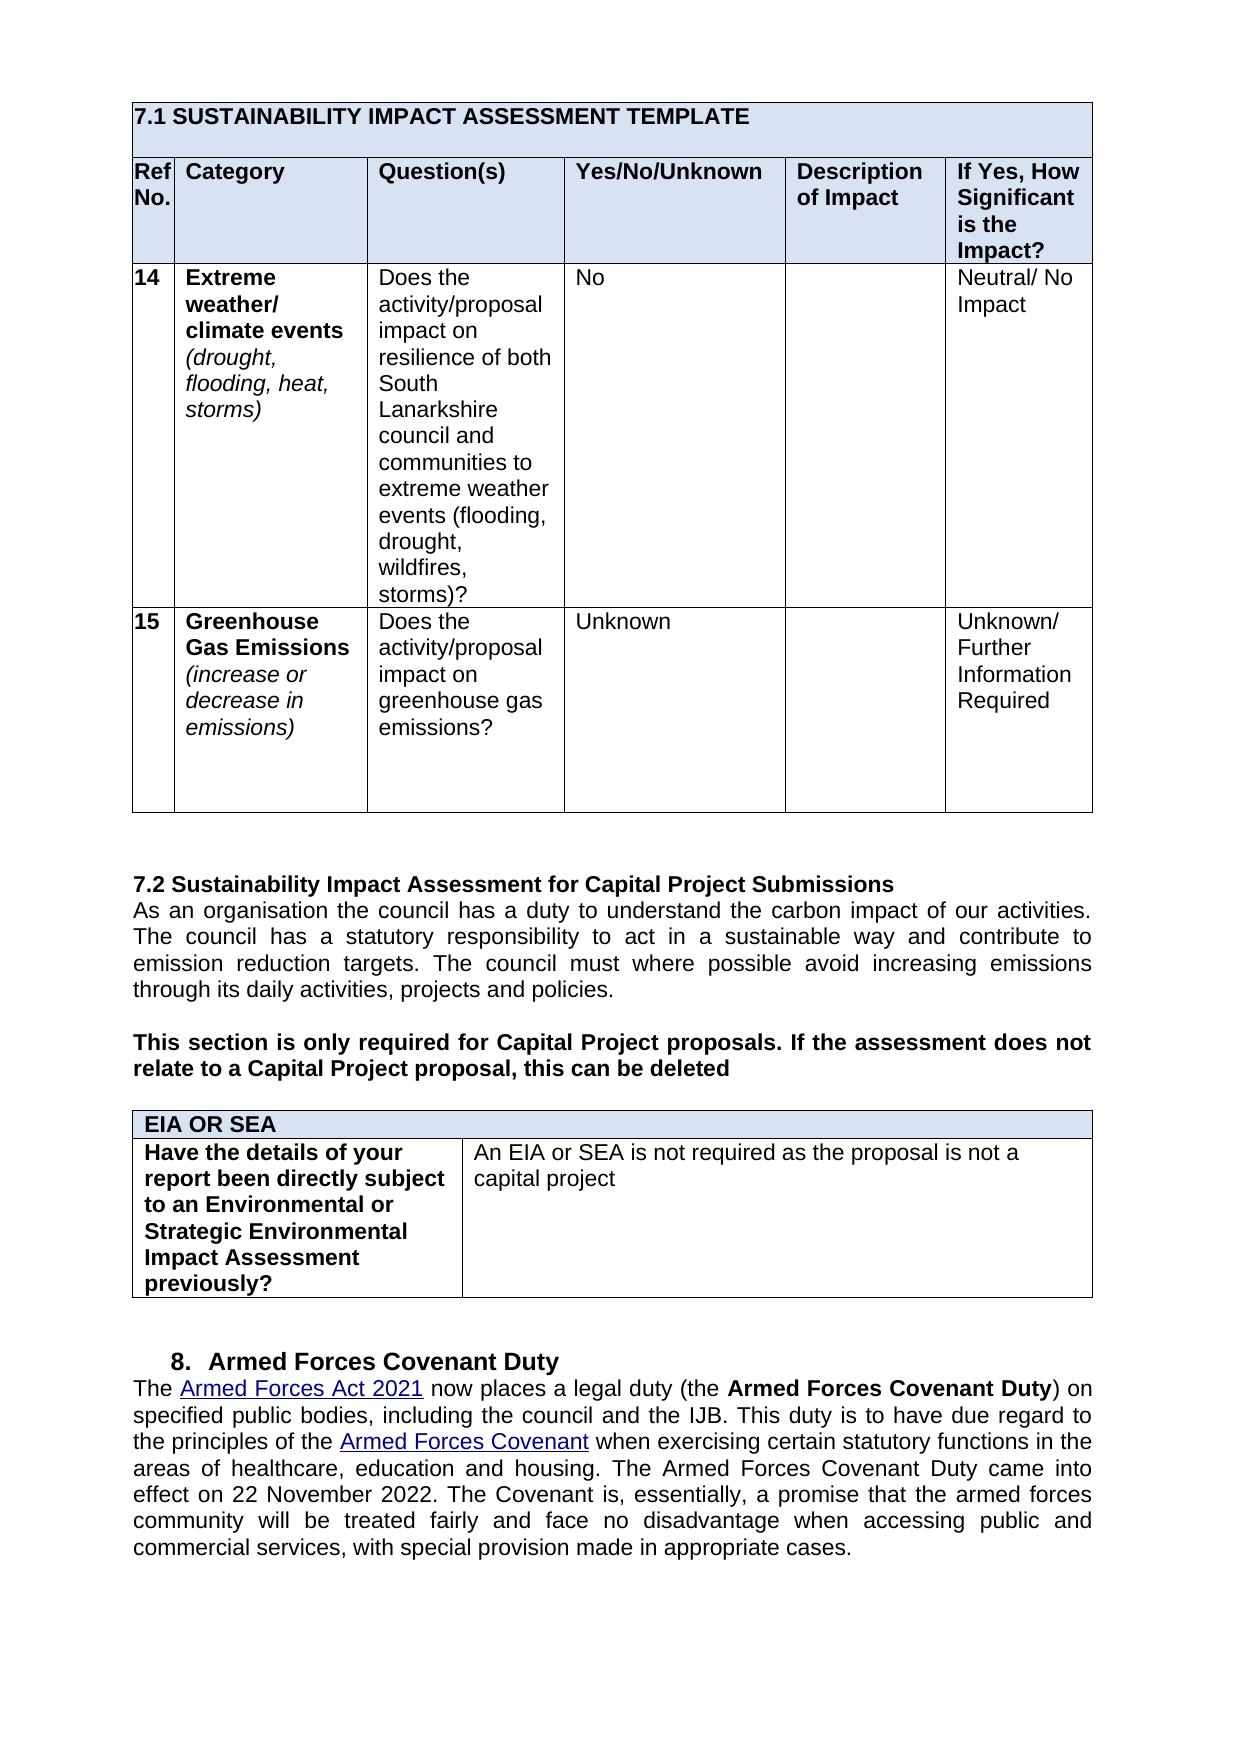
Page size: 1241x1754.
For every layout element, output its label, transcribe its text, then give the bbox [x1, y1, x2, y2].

table_cell Neutral/ No Impact [946, 264, 1092, 607]
table_cell Greenhouse Gas Emissions (increase or decrease in emissions) [175, 608, 367, 812]
table_cell Question(s) [368, 158, 564, 263]
table_header 7.1 SUSTAINABILITY IMPACT ASSESSMENT TEMPLATE [133, 103, 1092, 157]
table_cell Yes/No/Unknown [565, 158, 785, 263]
table_cell Unknown [565, 608, 785, 812]
table_cell If Yes, How Significant is the Impact? [946, 158, 1092, 263]
table_cell No [565, 264, 785, 607]
table_cell [786, 264, 945, 607]
subtitle Armed Forces Covenant Duty [170, 1347, 1093, 1375]
table_cell Unknown/ Further Information Required [946, 608, 1092, 812]
table_cell An EIA or SEA is not required as the proposal is not a capital project [463, 1139, 1092, 1297]
text As an organisation the council has a duty to understand the carbon impact of our activities. The council has a statutory responsibility to act in a sustainable way and contribute to emission reduction targets. The council must where possible avoid increasing emissions through its daily activities, projects and policies. [133, 897, 1093, 1002]
table_cell Does the activity/proposal impact on greenhouse gas emissions? [368, 608, 564, 812]
text The Armed Forces Act 2021 now places a legal duty (the Armed Forces Covenant Duty) on specified public bodies, including the council and the IJB. This duty is to have due regard to the principles of the Armed Forces Covenant when exercising certain statutory functions in the areas of healthcare, education and housing. The Armed Forces Covenant Duty came into effect on 22 November 2022. The Covenant is, essentially, a promise that the armed forces community will be treated fairly and face no disadvantage when accessing public and commercial services, with special provision made in appropriate cases. [133, 1375, 1093, 1560]
subtitle 7.2 Sustainability Impact Assessment for Capital Project Submissions [133, 871, 1093, 897]
table_cell 14 [133, 264, 174, 607]
text This section is only required for Capital Project proposals. If the assessment does not relate to a Capital Project proposal, this can be deleted [133, 1029, 1093, 1081]
table_cell Does the activity/proposal impact on resilience of both South Lanarkshire council and communities to extreme weather events (flooding, drought, wildfires, storms)? [368, 264, 564, 607]
table_header EIA OR SEA [133, 1111, 1092, 1138]
table_cell Category [175, 158, 367, 263]
table_cell Extreme weather/ climate events (drought, flooding, heat, storms) [175, 264, 367, 607]
table_cell Ref No. [133, 158, 174, 263]
table_cell Have the details of your report been directly subject to an Environmental or Strategic Environmental Impact Assessment previously? [133, 1139, 462, 1297]
table_cell 15 [133, 608, 174, 812]
table_cell [786, 608, 945, 812]
table_cell Description of Impact [786, 158, 945, 263]
